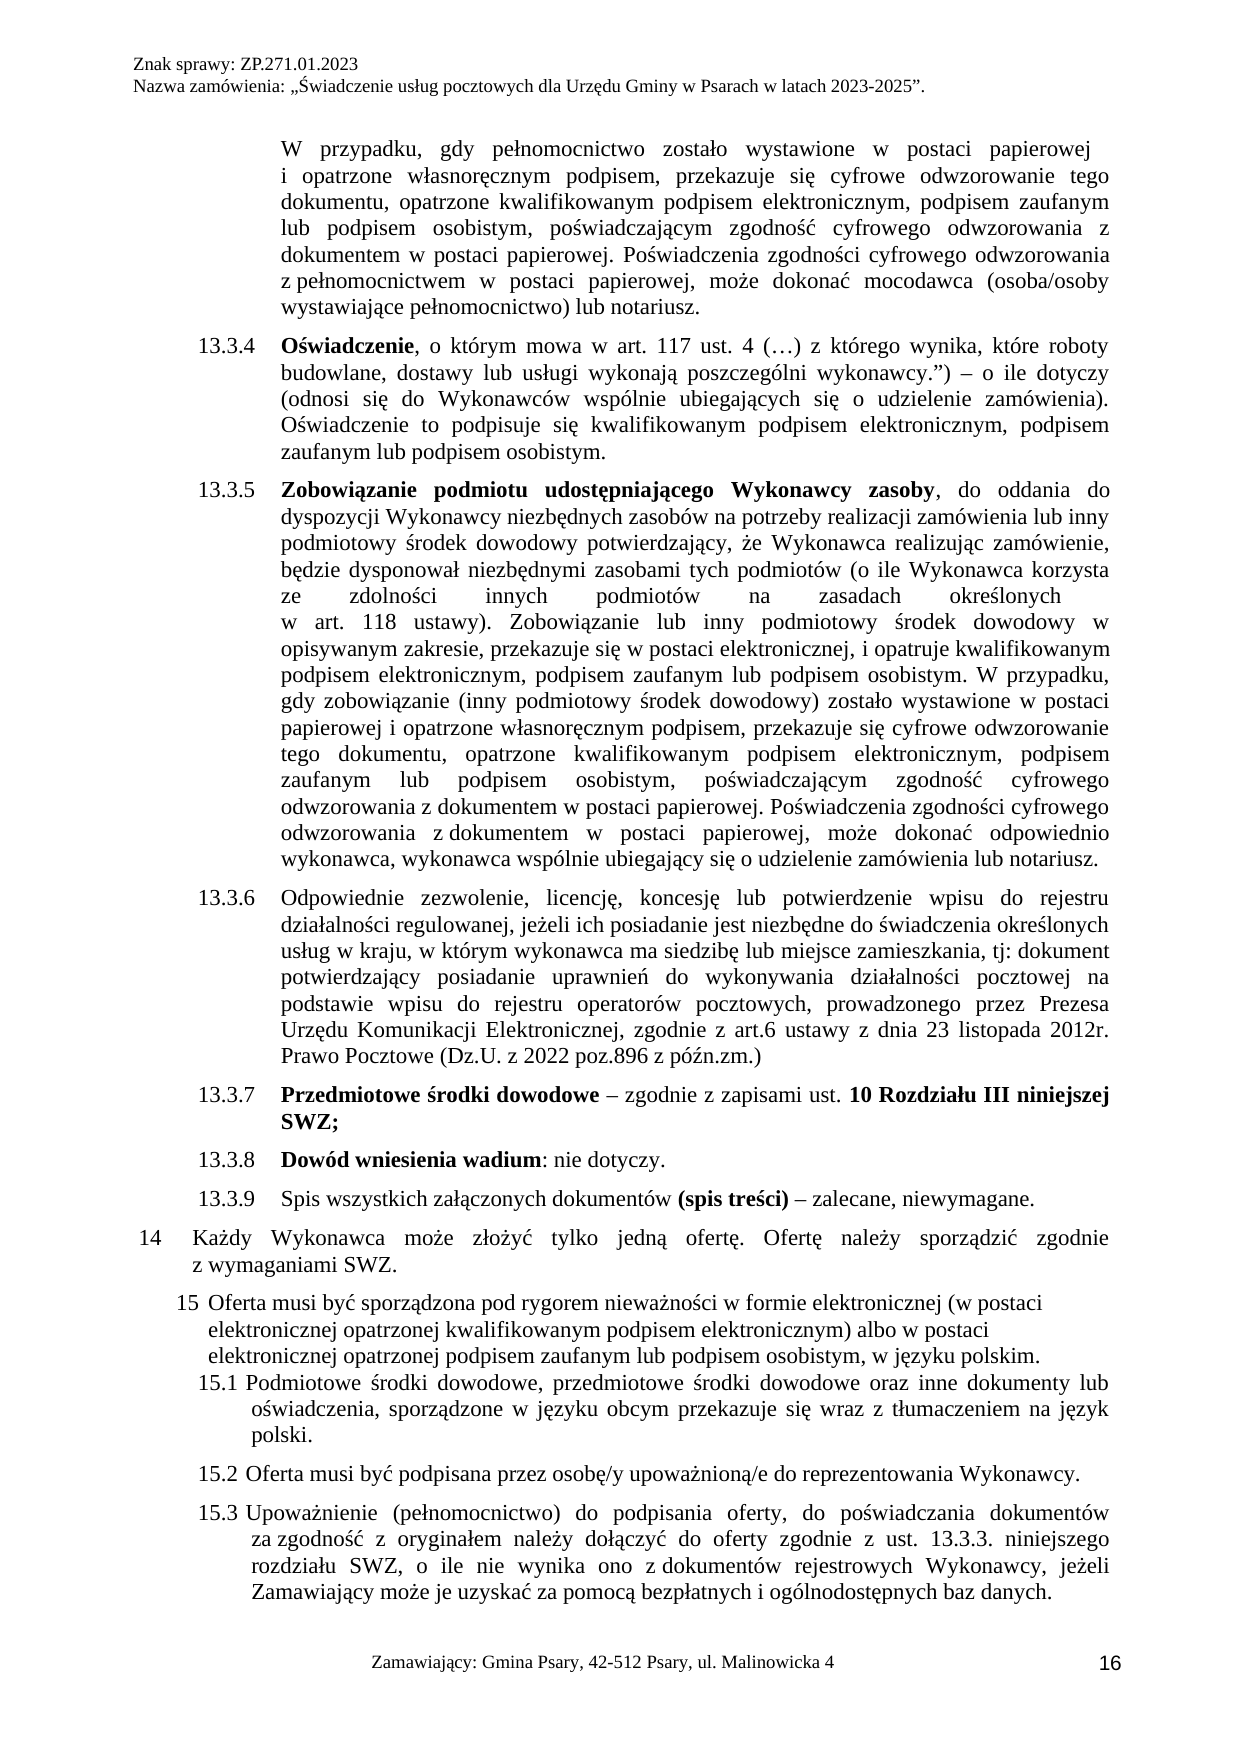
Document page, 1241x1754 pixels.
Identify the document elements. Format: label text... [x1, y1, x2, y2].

list Dowód wniesienia wadium: nie dotyczy. [192, 1147, 1110, 1173]
list Zobowiązanie podmiotu udostępniającego Wykonawcy zasoby, do oddania do dyspozycji Wykonawcy niezbędnych zasobów na potrzeby realizacji zamówienia lub inny podmiotowy środek dowodowy potwierdzający, że Wykonawca realizując zamówienie, będzie dysponował niezbędnymi zasobami tych podmiotów (o ile Wykonawca korzysta ze zdolności innych podmiotów na zasadach określonych w art. 118 ustawy). Zobowiązanie lub inny podmiotowy środek dowodowy w opisywanym zakresie, przekazuje się w postaci elektronicznej, i opatruje kwalifikowanym podpisem elektronicznym, podpisem zaufanym lub podpisem osobistym. W przypadku, gdy zobowiązanie (inny podmiotowy środek dowodowy) zostało wystawione w postaci papierowej i opatrzone własnoręcznym podpisem, przekazuje się cyfrowe odwzorowanie tego dokumentu, opatrzone kwalifikowanym podpisem elektronicznym, podpisem zaufanym lub podpisem osobistym, poświadczającym zgodność cyfrowego odwzorowania z dokumentem w postaci papierowej. Poświadczenia zgodności cyfrowego odwzorowania z dokumentem w postaci papierowej, może dokonać odpowiednio wykonawca, wykonawca wspólnie ubiegający się o udzielenie zamówienia lub notariusz. [192, 477, 1110, 872]
list Odpowiednie zezwolenie, licencję, koncesję lub potwierdzenie wpisu do rejestru działalności regulowanej, jeżeli ich posiadanie jest niezbędne do świadczenia określonych usług w kraju, w którym wykonawca ma siedzibę lub miejsce zamieszkania, tj: dokument potwierdzający posiadanie uprawnień do wykonywania działalności pocztowej na podstawie wpisu do rejestru operatorów pocztowych, prowadzonego przez Prezesa Urzędu Komunikacji Elektronicznej, zgodnie z art.6 ustawy z dnia 23 listopada 2012r. Prawo Pocztowe (Dz.U. z 2022 poz.896 z późn.zm.) [192, 884, 1110, 1069]
list Przedmiotowe środki dowodowe – zgodnie z zapisami ust. 10 Rozdziału III niniejszej SWZ; [192, 1081, 1110, 1134]
list Oświadczenie, o którym mowa w art. 117 ust. 4 (…) z którego wynika, które roboty budowlane, dostawy lub usługi wykonają poszczególni wykonawcy.”) – o ile dotyczy (odnosi się do Wykonawców wspólnie ubiegających się o udzielenie zamówienia). Oświadczenie to podpisuje się kwalifikowanym podpisem elektronicznym, podpisem zaufanym lub podpisem osobistym. [192, 332, 1110, 464]
list Upoważnienie (pełnomocnictwo) do podpisania oferty, do poświadczania dokumentów za zgodność z oryginałem należy dołączyć do oferty zgodnie z ust. 13.3.3. niniejszego rozdziału SWZ, o ile nie wynika ono z dokumentów rejestrowych Wykonawcy, jeżeli Zamawiający może je uzyskać za pomocą bezpłatnych i ogólnodostępnych baz danych. [192, 1499, 1110, 1604]
list Podmiotowe środki dowodowe, przedmiotowe środki dowodowe oraz inne dokumenty lub oświadczenia, sporządzone w języku obcym przekazuje się wraz z tłumaczeniem na język polski. [192, 1368, 1110, 1448]
list Spis wszystkich załączonych dokumentów (spis treści) – zalecane, niewymagane. [192, 1185, 1110, 1212]
list Oferta musi być sporządzona pod rygorem nieważności w formie elektronicznej (w postaci elektronicznej opatrzonej kwalifikowanym podpisem elektronicznym) albo w postaci elektronicznej opatrzonej podpisem zaufanym lub podpisem osobistym, w języku polskim. [170, 1289, 1110, 1368]
list W przypadku, gdy pełnomocnictwo zostało wystawione w postaci papierowej i opatrzone własnoręcznym podpisem, przekazuje się cyfrowe odwzorowanie tego dokumentu, opatrzone kwalifikowanym podpisem elektronicznym, podpisem zaufanym lub podpisem osobistym, poświadczającym zgodność cyfrowego odwzorowania z dokumentem w postaci papierowej. Poświadczenia zgodności cyfrowego odwzorowania z pełnomocnictwem w postaci papierowej, może dokonać mocodawca (osoba/osoby wystawiające pełnomocnictwo) lub notariusz. [192, 135, 1110, 320]
list Oferta musi być podpisana przez osobę/y upoważnioną/e do reprezentowania Wykonawcy. [192, 1460, 1110, 1486]
list Każdy Wykonawca może złożyć tylko jedną ofertę. Ofertę należy sporządzić zgodnie z wymaganiami SWZ. [133, 1224, 1110, 1277]
